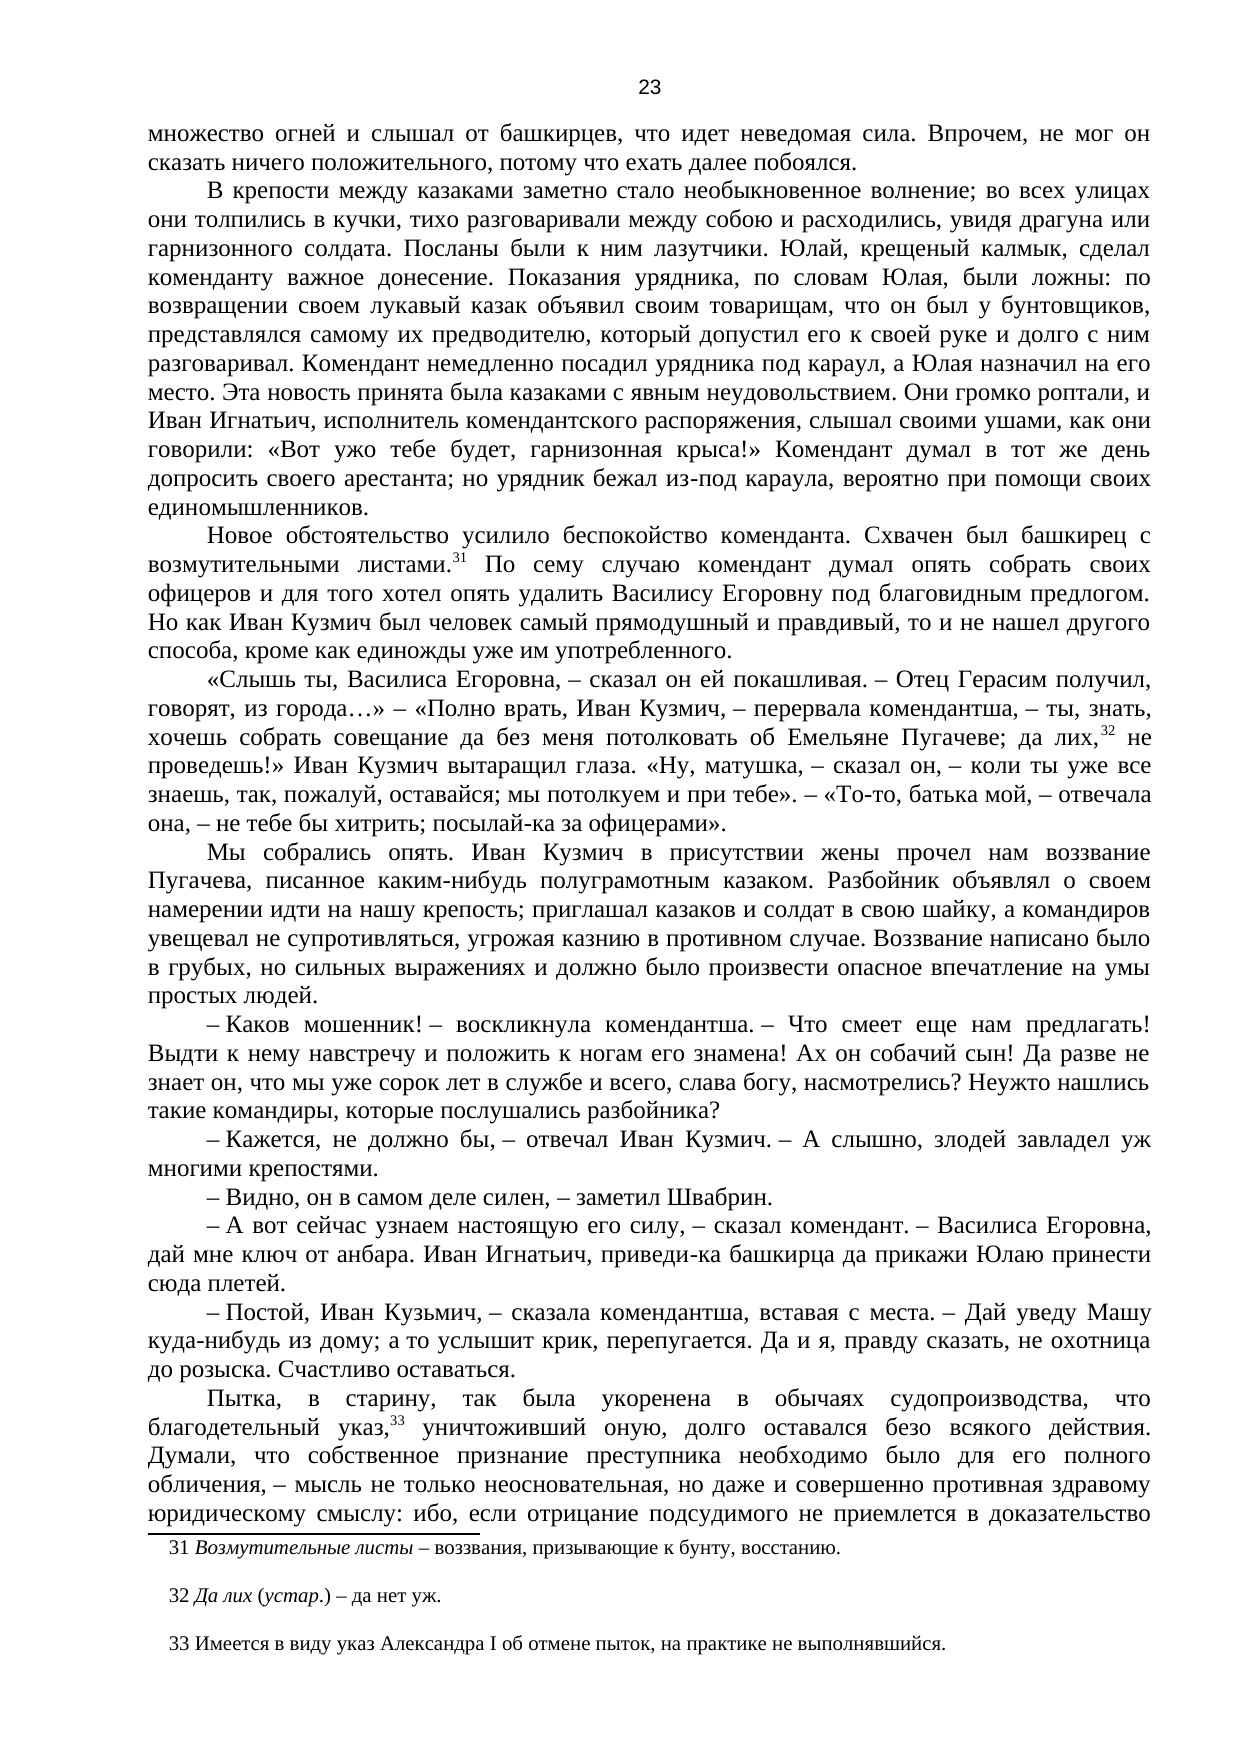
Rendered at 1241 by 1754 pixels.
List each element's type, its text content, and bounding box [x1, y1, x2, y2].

text Возмутительные листы – воззвания, призывающие к бунту, восстанию. [148, 1534, 1152, 1559]
text Пытка, в старину, так была укоренена в обычаях судопроизводства, что благодетельный указ, уничтоживший оную, долго оставался безо всякого действия. Думали, что собственное признание преступника необходимо было для его полного обличения, – мысль не только неосновательная, но даже и совершенно противная здравому юридическому смыслу: ибо, если отрицание подсудимого не приемлется в доказательство [148, 1383, 1152, 1527]
text – А вот сейчас узнаем настоящую его силу, – сказал комендант. – Василиса Егоровна, дай мне ключ от анбара. Иван Игнатьич, приведи‑ка башкирца да прикажи Юлаю принести сюда плетей. [148, 1211, 1152, 1297]
text – Кажется, не должно бы, – отвечал Иван Кузмич. – А слышно, злодей завладел уж многими крепостями. [148, 1124, 1152, 1182]
text Да лих (устар.) – да нет уж. [148, 1583, 1152, 1607]
text – Постой, Иван Кузьмич, – сказала комендантша, вставая с места. – Дай уведу Машу куда‑нибудь из дому; а то услышит крик, перепугается. Да и я, правду сказать, не охотница до розыска. Счастливо оставаться. [148, 1297, 1152, 1383]
text В крепости между казаками заметно стало необыкновенное волнение; во всех улицах они толпились в кучки, тихо разговаривали между собою и расходились, увидя драгуна или гарнизонного солдата. Посланы были к ним лазутчики. Юлай, крещеный калмык, сделал коменданту важное донесение. Показания урядника, по словам Юлая, были ложны: по возвращении своем лукавый казак объявил своим товарищам, что он был у бунтовщиков, представлялся самому их предводителю, который допустил его к своей руке и долго с ним разговаривал. Комендант немедленно посадил урядника под караул, а Юлая назначил на его место. Эта новость принята была казаками с явным неудовольствием. Они громко роптали, и Иван Игнатьич, исполнитель комендантского распоряжения, слышал своими ушами, как они говорили: «Вот ужо тебе будет, гарнизонная крыса!» Комендант думал в тот же день допросить своего арестанта; но урядник бежал из‑под караула, вероятно при помощи своих единомышленников. [148, 176, 1152, 521]
text «Слышь ты, Василиса Егоровна, – сказал он ей покашливая. – Отец Герасим получил, говорят, из города…» – «Полно врать, Иван Кузмич, – перервала комендантша, – ты, знать, хочешь собрать совещание да без меня потолковать об Емельяне Пугачеве; да лих, не проведешь!» Иван Кузмич вытаращил глаза. «Ну, матушка, – сказал он, – коли ты уже все знаешь, так, пожалуй, оставайся; мы потолкуем и при тебе». – «То‑то, батька мой, – отвечала она, – не тебе бы хитрить; посылай‑ка за офицерами». [148, 664, 1152, 837]
text множество огней и слышал от башкирцев, что идет неведомая сила. Впрочем, не мог он сказать ничего положительного, потому что ехать далее побоялся. [148, 118, 1152, 176]
text Имеется в виду указ Александра I об отмене пыток, на практике не выполнявшийся. [148, 1631, 1152, 1655]
text Мы собрались опять. Иван Кузмич в присутствии жены прочел нам воззвание Пугачева, писанное каким‑нибудь полуграмотным казаком. Разбойник объявлял о своем намерении идти на нашу крепость; приглашал казаков и солдат в свою шайку, а командиров увещевал не супротивляться, угрожая казнию в противном случае. Воззвание написано было в грубых, но сильных выражениях и должно было произвести опасное впечатление на умы простых людей. [148, 837, 1152, 1009]
text – Каков мошенник! – воскликнула комендантша. – Что смеет еще нам предлагать! Выдти к нему навстречу и положить к ногам его знамена! Ах он собачий сын! Да разве не знает он, что мы уже сорок лет в службе и всего, слава богу, насмотрелись? Неужто нашлись такие командиры, которые послушались разбойника? [148, 1009, 1152, 1124]
text Новое обстоятельство усилило беспокойство коменданта. Схвачен был башкирец с возмутительными листами. По сему случаю комендант думал опять собрать своих офицеров и для того хотел опять удалить Василису Егоровну под благовидным предлогом. Но как Иван Кузмич был человек самый прямодушный и правдивый, то и не нашел другого способа, кроме как единожды уже им употребленного. [148, 521, 1152, 664]
text – Видно, он в самом деле силен, – заметил Швабрин. [148, 1182, 1152, 1211]
